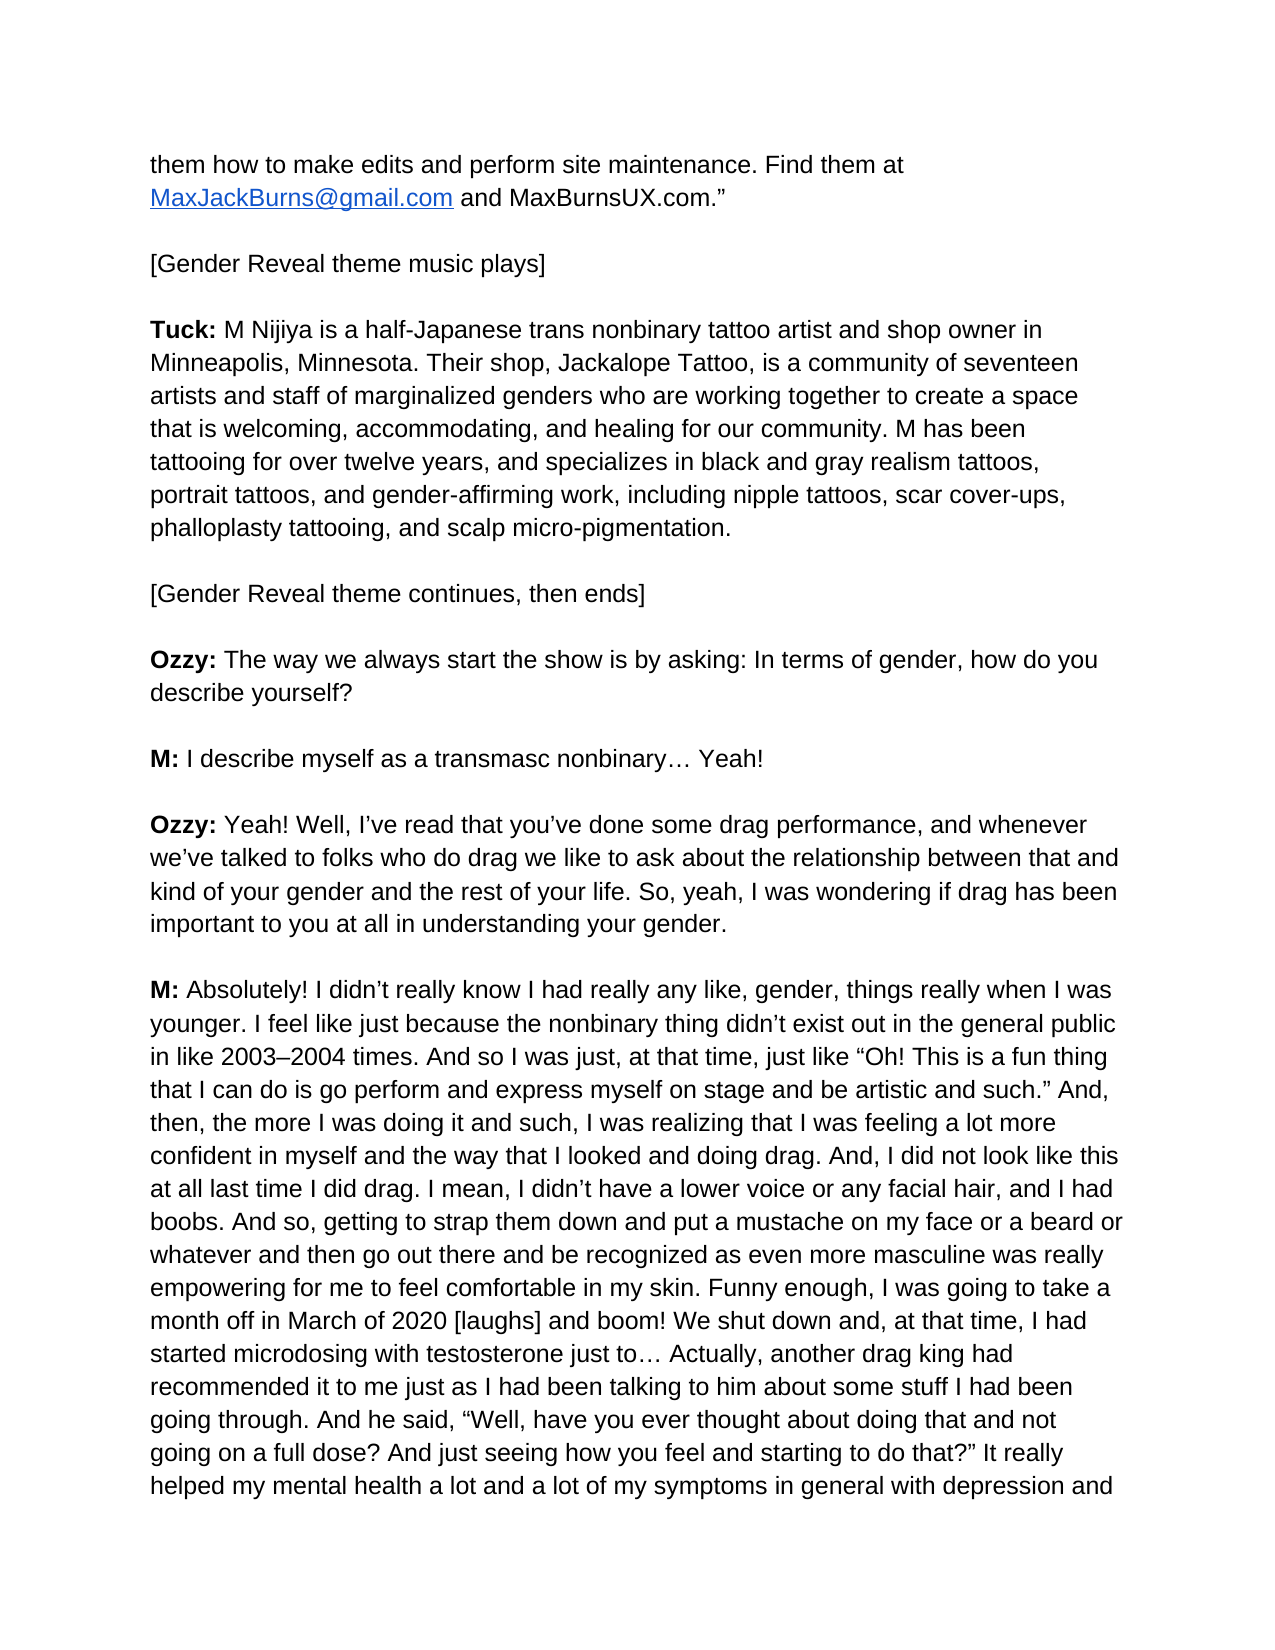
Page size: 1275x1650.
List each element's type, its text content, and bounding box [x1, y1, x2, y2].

text M: I describe myself as a transmasc nonbinary… Yeah! [150, 744, 1125, 773]
text Ozzy: Yeah! Well, I’ve read that you’ve done some drag performance, and whenever we’ve talked to folks who do drag we like to ask about the relationship between that and kind of your gender and the rest of your life. So, yeah, I was wondering if drag has been important to you at all in understanding your gender. [150, 810, 1125, 938]
text Ozzy: The way we always start the show is by asking: In terms of gender, how do you describe yourself? [150, 645, 1125, 707]
text M: Absolutely! I didn’t really know I had really any like, gender, things really when I was younger. I feel like just because the nonbinary thing didn’t exist out in the general public in like 2003–2004 times. And so I was just, at that time, just like “Oh! This is a fun thing that I can do is go perform and express myself on stage and be artistic and such.” And, then, the more I was doing it and such, I was realizing that I was feeling a lot more confident in myself and the way that I looked and doing drag. And, I did not look like this at all last time I did drag. I mean, I didn’t have a lower voice or any facial hair, and I had boobs. And so, getting to strap them down and put a mustache on my face or a beard or whatever and then go out there and be recognized as even more masculine was really empowering for me to feel comfortable in my skin. Funny enough, I was going to take a month off in March of 2020 [laughs] and boom! We shut down and, at that time, I had started microdosing with testosterone just to… Actually, another drag king had recommended it to me just as I had been talking to him about some stuff I had been going through. And he said, “Well, have you ever thought about doing that and not going on a full dose? And just seeing how you feel and starting to do that?” It really helped my mental health a lot and a lot of my symptoms in general with depression and [150, 976, 1125, 1499]
text them how to make edits and perform site maintenance. Find them at MaxJackBurns@gmail.com and MaxBurnsUX.com.” [150, 150, 1125, 212]
text [Gender Reveal theme music plays] [150, 249, 1125, 278]
text [Gender Reveal theme continues, then ends] [150, 579, 1125, 608]
text Tuck: M Nijiya is a half-Japanese trans nonbinary tattoo artist and shop owner in Minneapolis, Minnesota. Their shop, Jackalope Tattoo, is a community of seventeen artists and staff of marginalized genders who are working together to create a space that is welcoming, accommodating, and healing for our community. M has been tattooing for over twelve years, and specializes in black and gray realism tattoos, portrait tattoos, and gender-affirming work, including nipple tattoos, scar cover-ups, phalloplasty tattooing, and scalp micro-pigmentation. [150, 315, 1125, 542]
